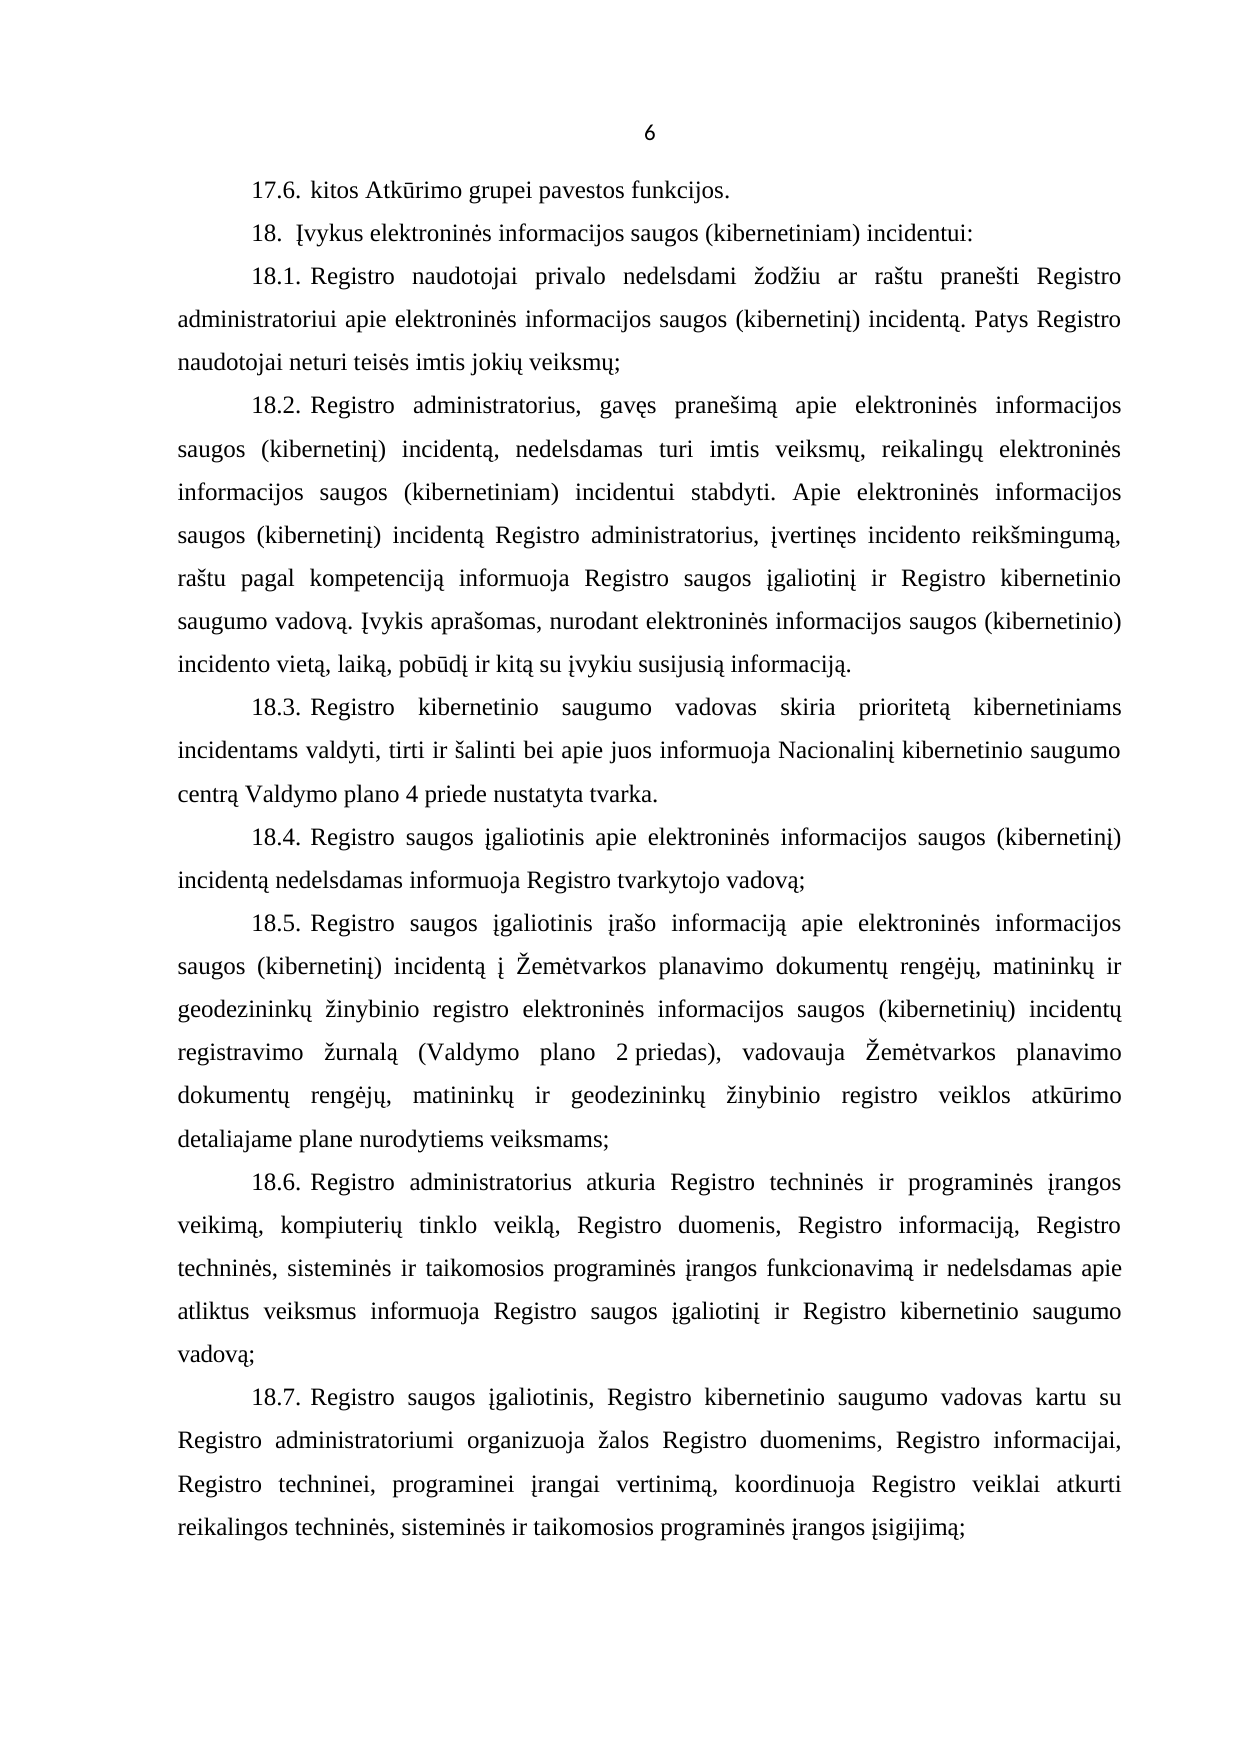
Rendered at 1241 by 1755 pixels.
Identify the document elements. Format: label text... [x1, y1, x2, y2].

text 18.2. Registro administratorius, gavęs pranešimą apie elektroninės informacijos saugos (kibernetinį) incidentą, nedelsdamas turi imtis veiksmų, reikalingų elektroninės informacijos saugos (kibernetiniam) incidentui stabdyti. Apie elektroninės informacijos saugos (kibernetinį) incidentą Registro administratorius, įvertinęs incidento reikšmingumą, raštu pagal kompetenciją informuoja Registro saugos įgaliotinį ir Registro kibernetinio saugumo vadovą. Įvykis aprašomas, nurodant elektroninės informacijos saugos (kibernetinio) incidento vietą, laiką, pobūdį ir kitą su įvykiu susijusią informaciją. [177, 391, 1122, 678]
text 18.6. Registro administratorius atkuria Registro techninės ir programinės įrangos veikimą, kompiuterių tinklo veiklą, Registro duomenis, Registro informaciją, Registro techninės, sisteminės ir taikomosios programinės įrangos funkcionavimą ir nedelsdamas apie atliktus veiksmus informuoja Registro saugos įgaliotinį ir Registro kibernetinio saugumo vadovą; [177, 1167, 1122, 1368]
text 18.1. Registro naudotojai privalo nedelsdami žodžiu ar raštu pranešti Registro administratoriui apie elektroninės informacijos saugos (kibernetinį) incidentą. Patys Registro naudotojai neturi teisės imtis jokių veiksmų; [177, 261, 1122, 376]
text 18. Įvykus elektroninės informacijos saugos (kibernetiniam) incidentui: [177, 218, 1122, 247]
text 18.5. Registro saugos įgaliotinis įrašo informaciją apie elektroninės informacijos saugos (kibernetinį) incidentą į Žemėtvarkos planavimo dokumentų rengėjų, matininkų ir geodezininkų žinybinio registro elektroninės informacijos saugos (kibernetinių) incidentų registravimo žurnalą (Valdymo plano 2 priedas), vadovauja Žemėtvarkos planavimo dokumentų rengėjų, matininkų ir geodezininkų žinybinio registro veiklos atkūrimo detaliajame plane nurodytiems veiksmams; [177, 908, 1122, 1152]
text 18.4. Registro saugos įgaliotinis apie elektroninės informacijos saugos (kibernetinį) incidentą nedelsdamas informuoja Registro tvarkytojo vadovą; [177, 822, 1122, 894]
text 18.3. Registro kibernetinio saugumo vadovas skiria prioritetą kibernetiniams incidentams valdyti, tirti ir šalinti bei apie juos informuoja Nacionalinį kibernetinio saugumo centrą Valdymo plano 4 priede nustatyta tvarka. [177, 692, 1122, 807]
text 17.6. kitos Atkūrimo grupei pavestos funkcijos. [177, 175, 1122, 204]
text 18.7. Registro saugos įgaliotinis, Registro kibernetinio saugumo vadovas kartu su Registro administratoriumi organizuoja žalos Registro duomenims, Registro informacijai, Registro techninei, programinei įrangai vertinimą, koordinuoja Registro veiklai atkurti reikalingos techninės, sisteminės ir taikomosios programinės įrangos įsigijimą; [177, 1382, 1122, 1541]
